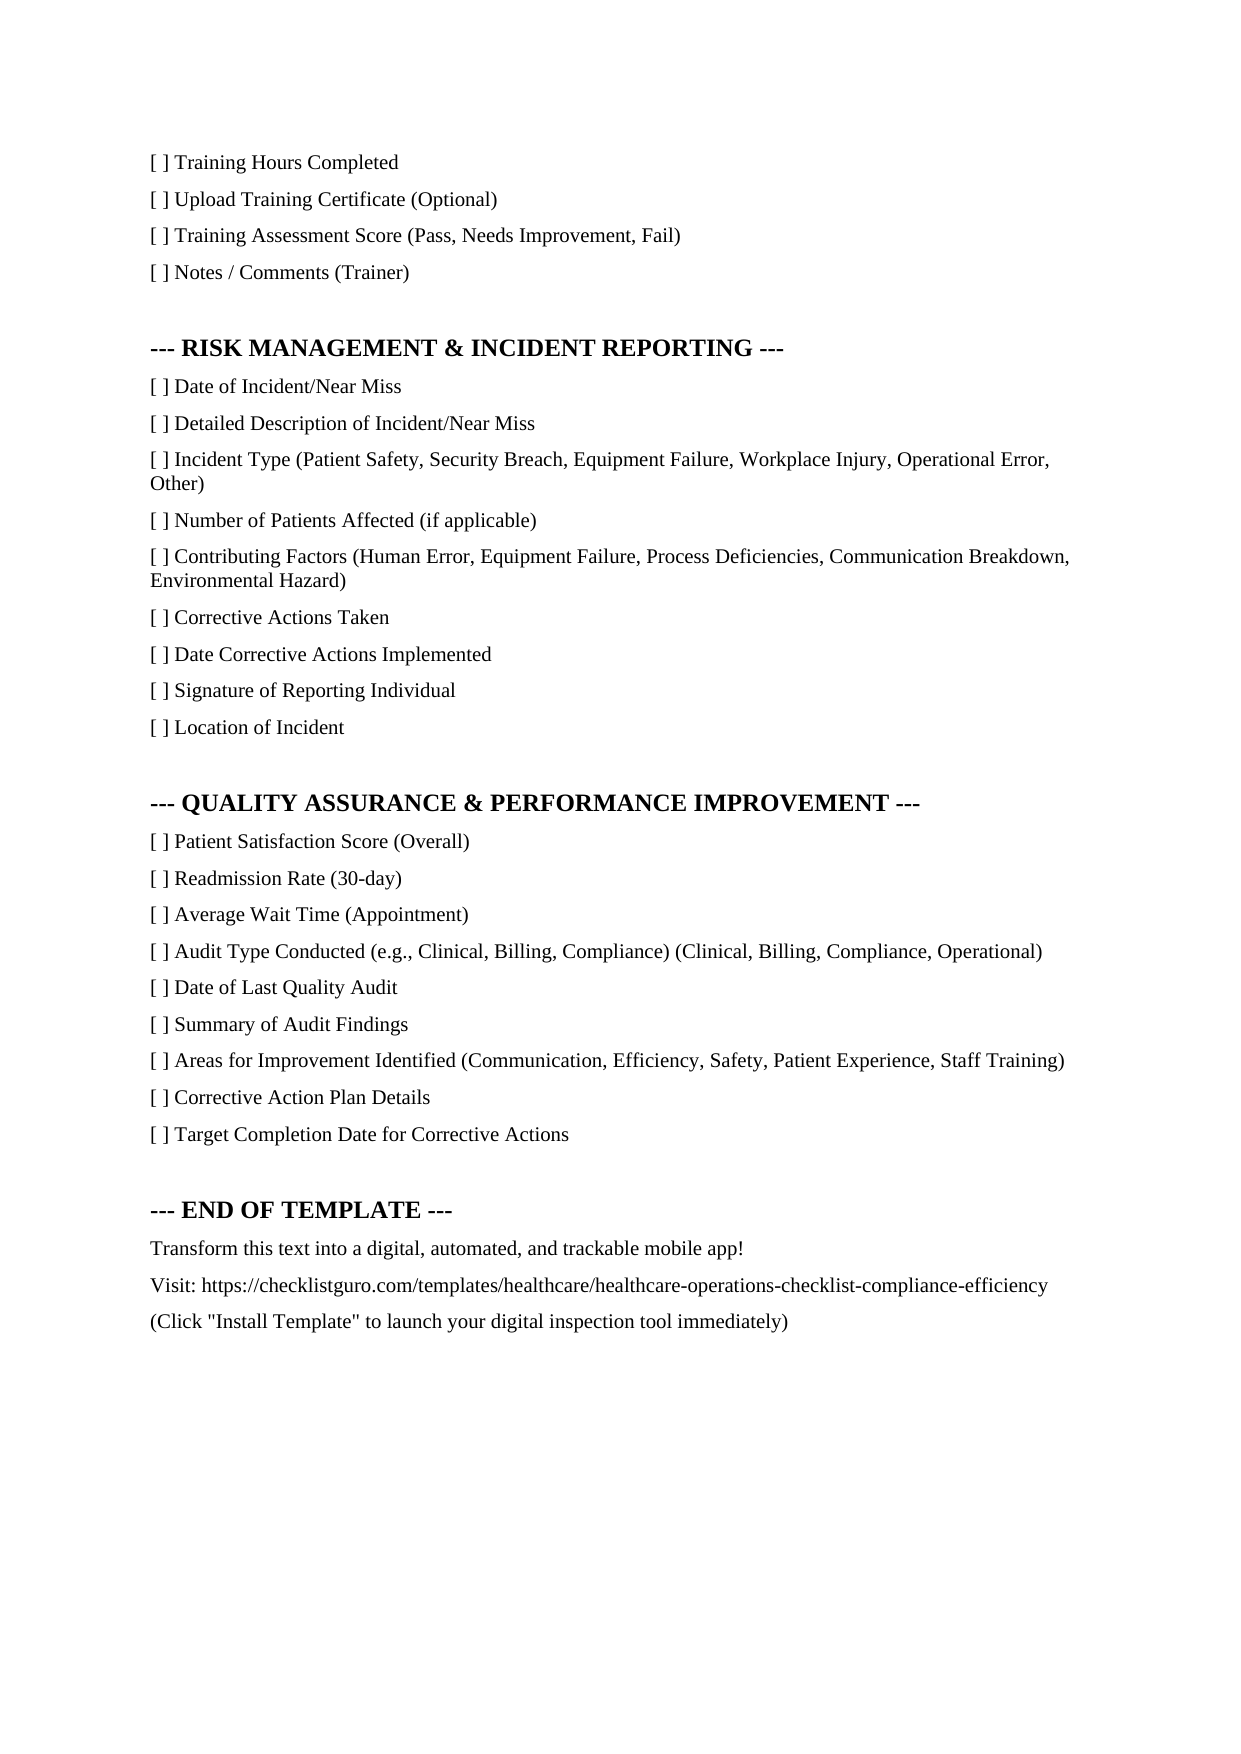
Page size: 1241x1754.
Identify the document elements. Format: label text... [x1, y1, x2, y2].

text [ ] Date of Last Quality Audit [150, 975, 1090, 999]
text [ ] Training Hours Completed [150, 150, 1090, 174]
text [ ] Readmission Rate (30-day) [150, 866, 1090, 890]
text Transform this text into a digital, automated, and trackable mobile app! [150, 1236, 1090, 1260]
text [ ] Corrective Actions Taken [150, 605, 1090, 629]
text [ ] Average Wait Time (Appointment) [150, 902, 1090, 926]
text Visit: https://checklistguro.com/templates/healthcare/healthcare-operations-checklist-compliance-efficiency [150, 1272, 1090, 1297]
text [ ] Summary of Audit Findings [150, 1012, 1090, 1036]
text [ ] Target Completion Date for Corrective Actions [150, 1122, 1090, 1146]
text [ ] Date Corrective Actions Implemented [150, 642, 1090, 666]
text [ ] Date of Incident/Near Miss [150, 374, 1090, 398]
text [ ] Contributing Factors (Human Error, Equipment Failure, Process Deficiencies, Communication Breakdown, Environmental Hazard) [150, 544, 1090, 592]
text [ ] Areas for Improvement Identified (Communication, Efficiency, Safety, Patient Experience, Staff Training) [150, 1048, 1090, 1072]
text [ ] Patient Satisfaction Score (Overall) [150, 829, 1090, 853]
text --- RISK MANAGEMENT & INCIDENT REPORTING --- [150, 333, 1090, 362]
text [ ] Upload Training Certificate (Optional) [150, 187, 1090, 211]
text [ ] Notes / Comments (Trainer) [150, 260, 1090, 284]
text (Click "Install Template" to launch your digital inspection tool immediately) [150, 1309, 1090, 1333]
text --- QUALITY ASSURANCE & PERFORMANCE IMPROVEMENT --- [150, 788, 1090, 817]
text [ ] Location of Incident [150, 715, 1090, 739]
text [ ] Training Assessment Score (Pass, Needs Improvement, Fail) [150, 223, 1090, 247]
text [ ] Number of Patients Affected (if applicable) [150, 508, 1090, 532]
text [ ] Incident Type (Patient Safety, Security Breach, Equipment Failure, Workplace Injury, Operational Error, Other) [150, 447, 1090, 495]
text [ ] Detailed Description of Incident/Near Miss [150, 411, 1090, 435]
text [ ] Signature of Reporting Individual [150, 678, 1090, 702]
text [ ] Corrective Action Plan Details [150, 1085, 1090, 1109]
text [ ] Audit Type Conducted (e.g., Clinical, Billing, Compliance) (Clinical, Billing, Compliance, Operational) [150, 939, 1090, 963]
text --- END OF TEMPLATE --- [150, 1195, 1090, 1223]
